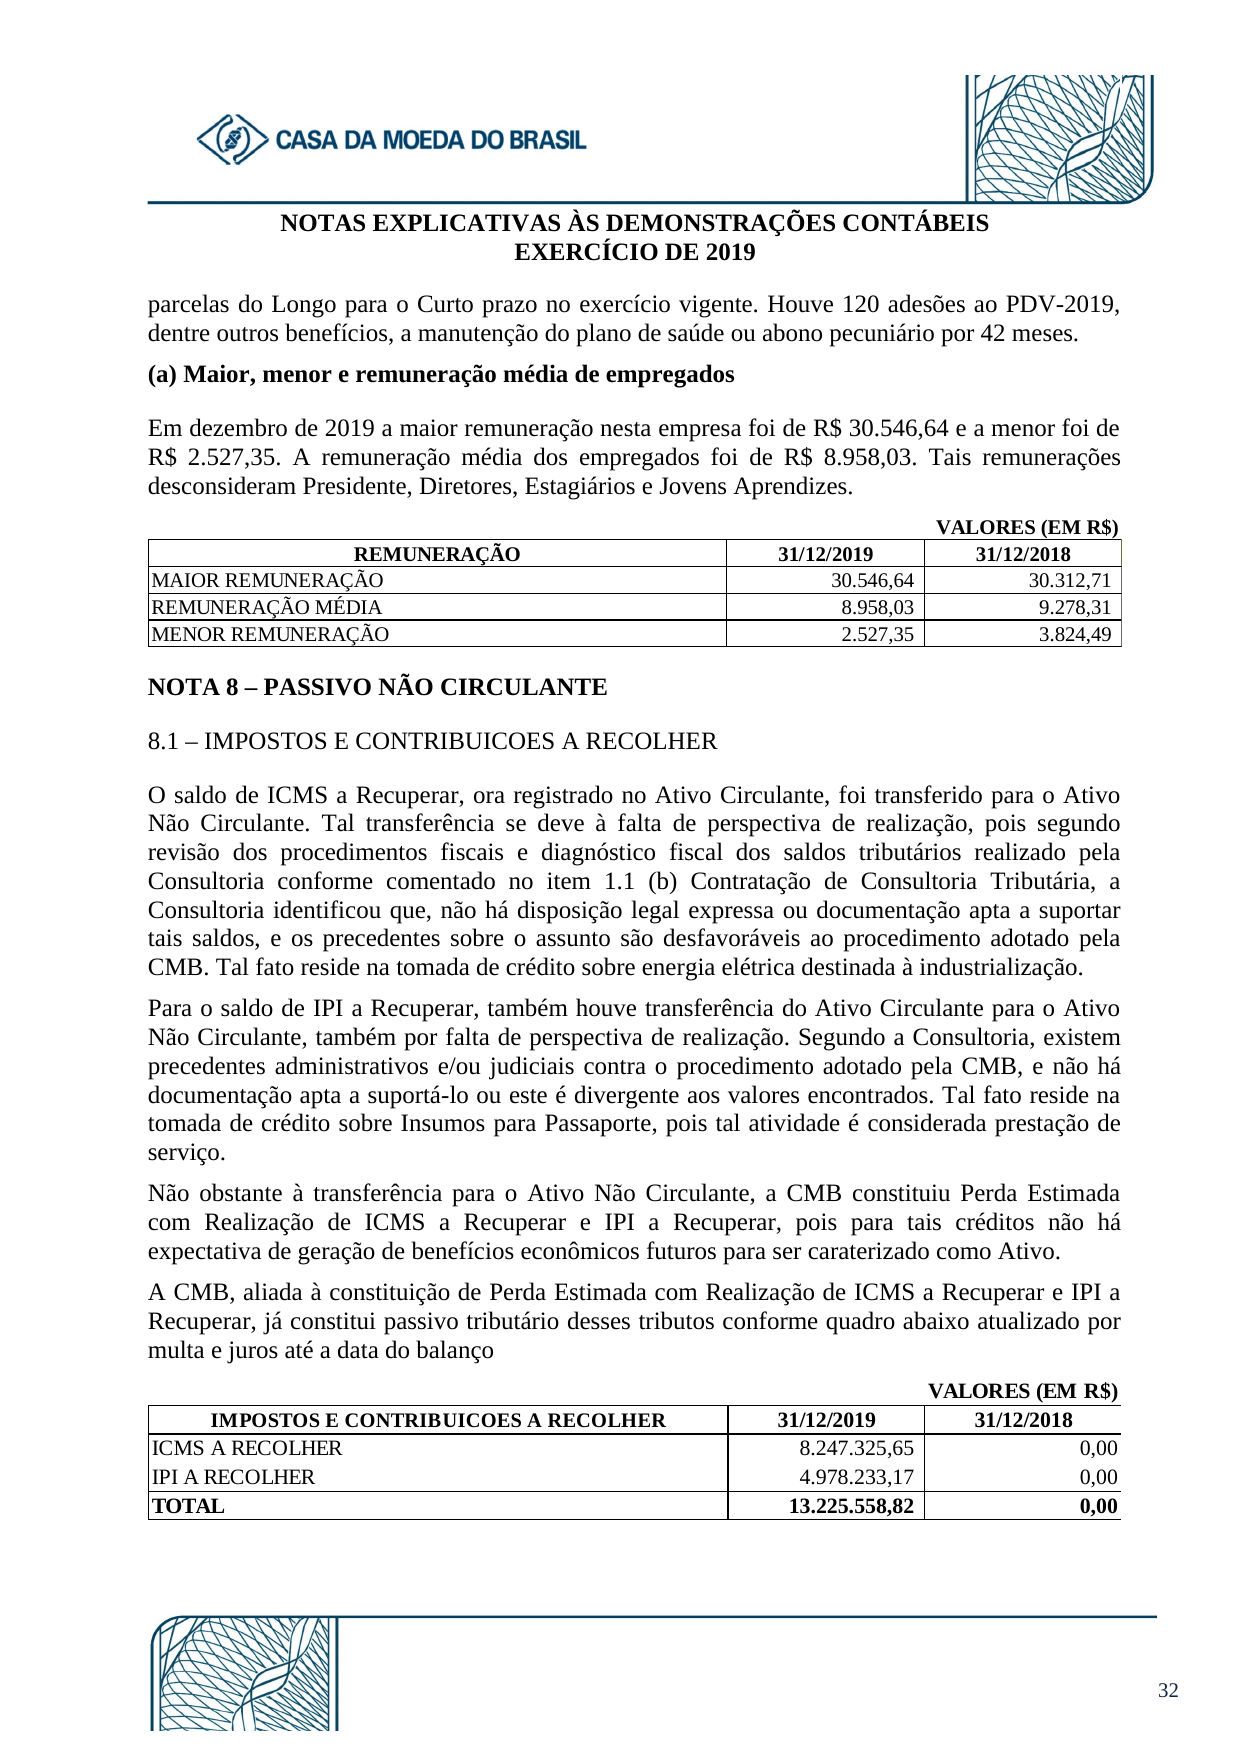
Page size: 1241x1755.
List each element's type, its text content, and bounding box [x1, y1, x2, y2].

text Não obstante à transferência para o Ativo Não Circulante, a CMB constituiu Perda Estimada com Realização de ICMS a Recuperar e IPI a Recuperar, pois para tais créditos não há expectativa de geração de benefícios econômicos futuros para ser caraterizado como Ativo. [148, 1178, 1122, 1265]
text 8.1 – IMPOSTOS E CONTRIBUICOES A RECOLHER [148, 726, 1122, 755]
text Em dezembro de 2019 a maior remuneração nesta empresa foi de R$ 30.546,64 e a menor foi de R$ 2.527,35. A remuneração média dos empregados foi de R$ 8.958,03. Tais remunerações desconsideram Presidente, Diretores, Estagiários e Jovens Aprendizes. [148, 413, 1122, 499]
text O saldo de ICMS a Recuperar, ora registrado no Ativo Circulante, foi transferido para o Ativo Não Circulante. Tal transferência se deve à falta de perspectiva de realização, pois segundo revisão dos procedimentos fiscais e diagnóstico fiscal dos saldos tributários realizado pela Consultoria conforme comentado no item 1.1 (b) Contratação de Consultoria Tributária, a Consultoria identificou que, não há disposição legal expressa ou documentação apta a suportar tais saldos, e os precedentes sobre o assunto são desfavoráveis ao procedimento adotado pela CMB. Tal fato reside na tomada de crédito sobre energia elétrica destinada à industrialização. [148, 780, 1122, 981]
text (a) Maior, menor e remuneração média de empregados [148, 359, 1122, 388]
text parcelas do Longo para o Curto prazo no exercício vigente. Houve 120 adesões ao PDV-2019, dentre outros benefícios, a manutenção do plano de saúde ou abono pecuniário por 42 meses. [148, 289, 1122, 347]
text Para o saldo de IPI a Recuperar, também houve transferência do Ativo Circulante para o Ativo Não Circulante, também por falta de perspectiva de realização. Segundo a Consultoria, existem precedentes administrativos e/ou judiciais contra o procedimento adotado pela CMB, e não há documentação apta a suportá-lo ou este é divergente aos valores encontrados. Tal fato reside na tomada de crédito sobre Insumos para Passaporte, pois tal atividade é considerada prestação de serviço. [148, 993, 1122, 1166]
text A CMB, aliada à constituição de Perda Estimada com Realização de ICMS a Recuperar e IPI a Recuperar, já constitui passivo tributário desses tributos conforme quadro abaixo atualizado por multa e juros até a data do balanço [148, 1277, 1122, 1363]
text NOTA 8 – PASSIVO NÃO CIRCULANTE [148, 672, 1122, 701]
